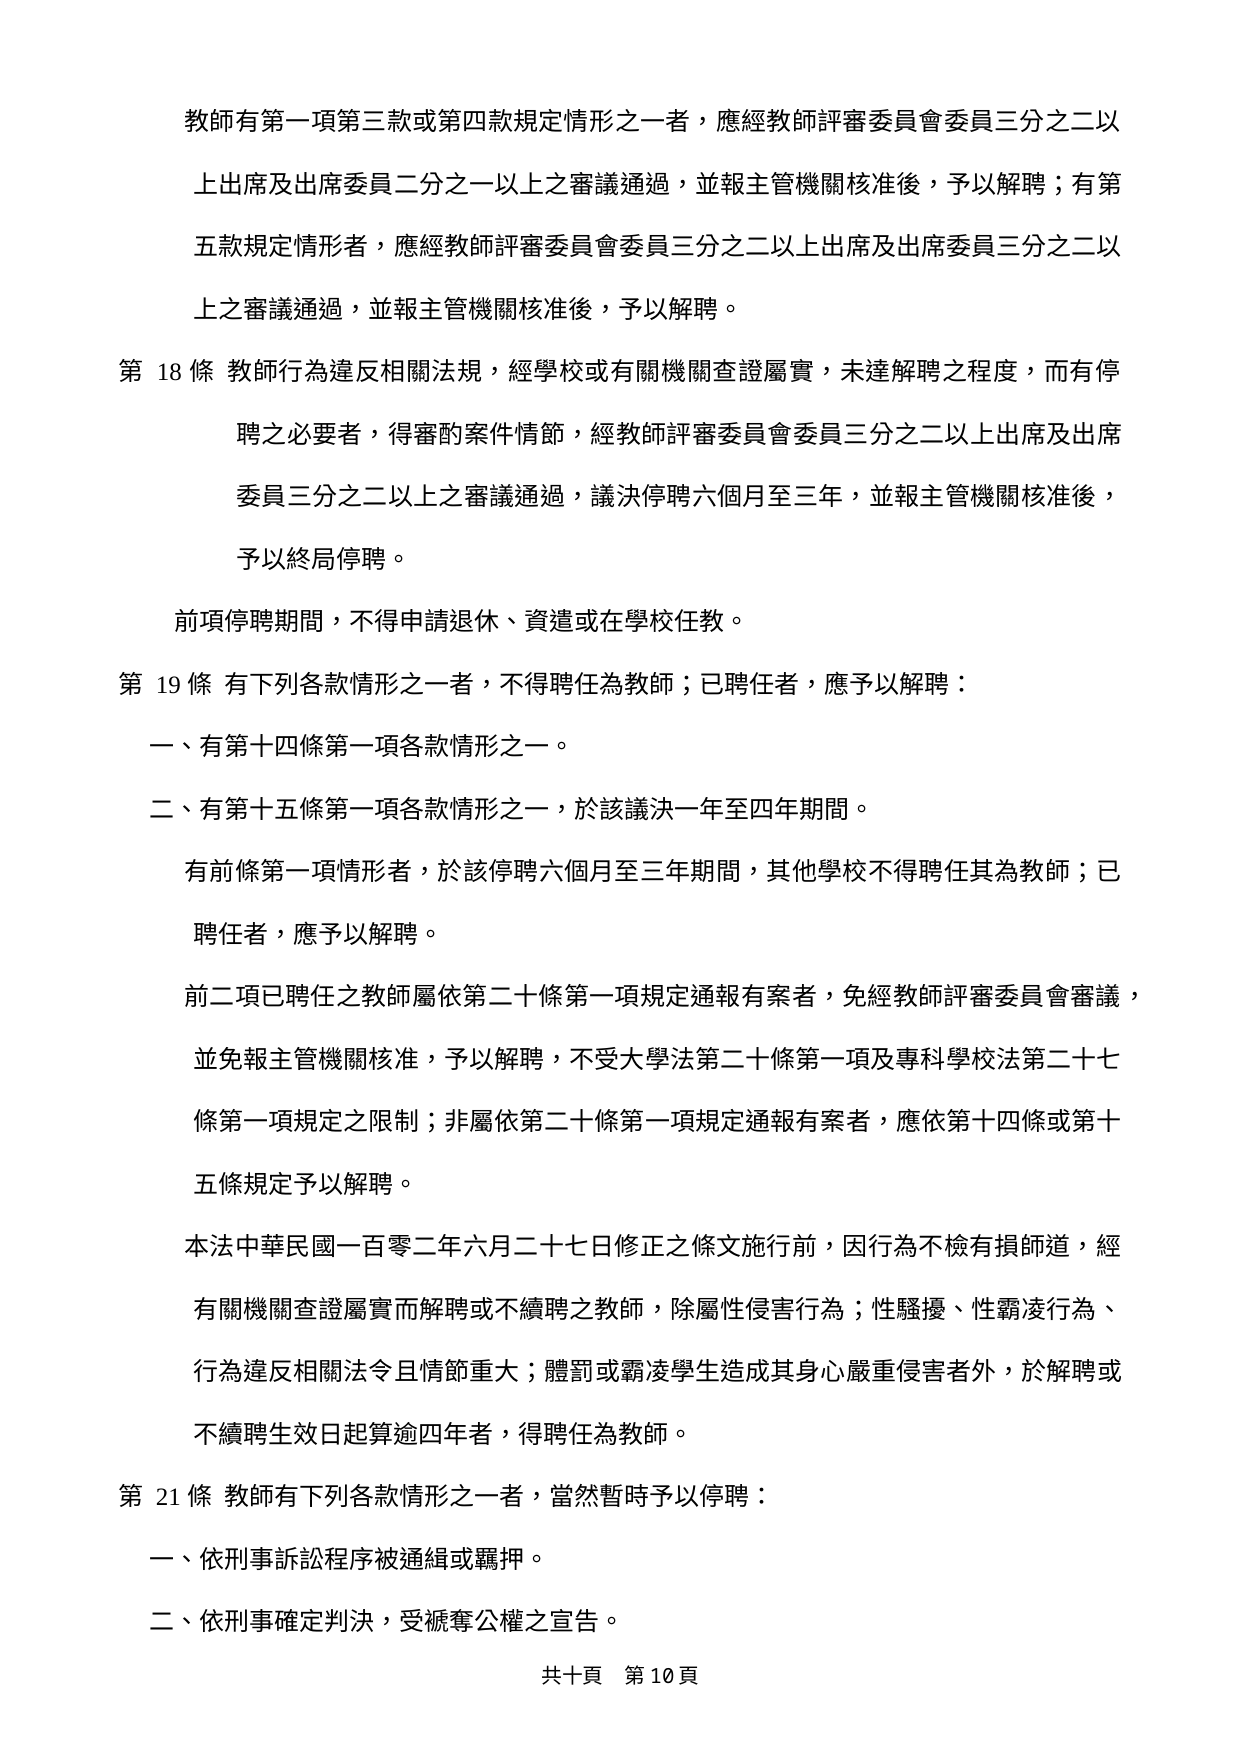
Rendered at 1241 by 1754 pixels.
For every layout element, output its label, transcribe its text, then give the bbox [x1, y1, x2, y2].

text 第 18 條 教師行為違反相關法規，經學校或有關機關查證屬實，未達解聘之程度，而有停聘之必要者，得審酌案件情節，經教師評審委員會委員三分之二以上出席及出席委員三分之二以上之審議通過，議決停聘六個月至三年，並報主管機關核准後，予以終局停聘。 [118, 328, 1122, 578]
text 二、依刑事確定判決，受褫奪公權之宣告。 [118, 1578, 1122, 1641]
text 二、有第十五條第一項各款情形之一，於該議決一年至四年期間。 [118, 766, 1122, 828]
text 本法中華民國一百零二年六月二十七日修正之條文施行前，因行為不檢有損師道，經有關機關查證屬實而解聘或不續聘之教師，除屬性侵害行為；性騷擾、性霸凌行為、行為違反相關法令且情節重大；體罰或霸凌學生造成其身心嚴重侵害者外，於解聘或不續聘生效日起算逾四年者，得聘任為教師。 [118, 1203, 1122, 1453]
text 教師有第一項第三款或第四款規定情形之一者，應經教師評審委員會委員三分之二以上出席及出席委員二分之一以上之審議通過，並報主管機關核准後，予以解聘；有第五款規定情形者，應經教師評審委員會委員三分之二以上出席及出席委員三分之二以上之審議通過，並報主管機關核准後，予以解聘。 [118, 78, 1122, 328]
text 有前條第一項情形者，於該停聘六個月至三年期間，其他學校不得聘任其為教師；已聘任者，應予以解聘。 [118, 828, 1122, 953]
text 一、依刑事訴訟程序被通緝或羈押。 [118, 1516, 1122, 1578]
text 前項停聘期間，不得申請退休、資遣或在學校任教。 [118, 578, 1122, 641]
text 第 21 條 教師有下列各款情形之一者，當然暫時予以停聘： [118, 1453, 1122, 1516]
text 前二項已聘任之教師屬依第二十條第一項規定通報有案者，免經教師評審委員會審議，並免報主管機關核准，予以解聘，不受大學法第二十條第一項及專科學校法第二十七條第一項規定之限制；非屬依第二十條第一項規定通報有案者，應依第十四條或第十五條規定予以解聘。 [118, 953, 1122, 1203]
text 一、有第十四條第一項各款情形之一。 [118, 703, 1122, 766]
text 第 19 條 有下列各款情形之一者，不得聘任為教師；已聘任者，應予以解聘： [118, 641, 1122, 703]
